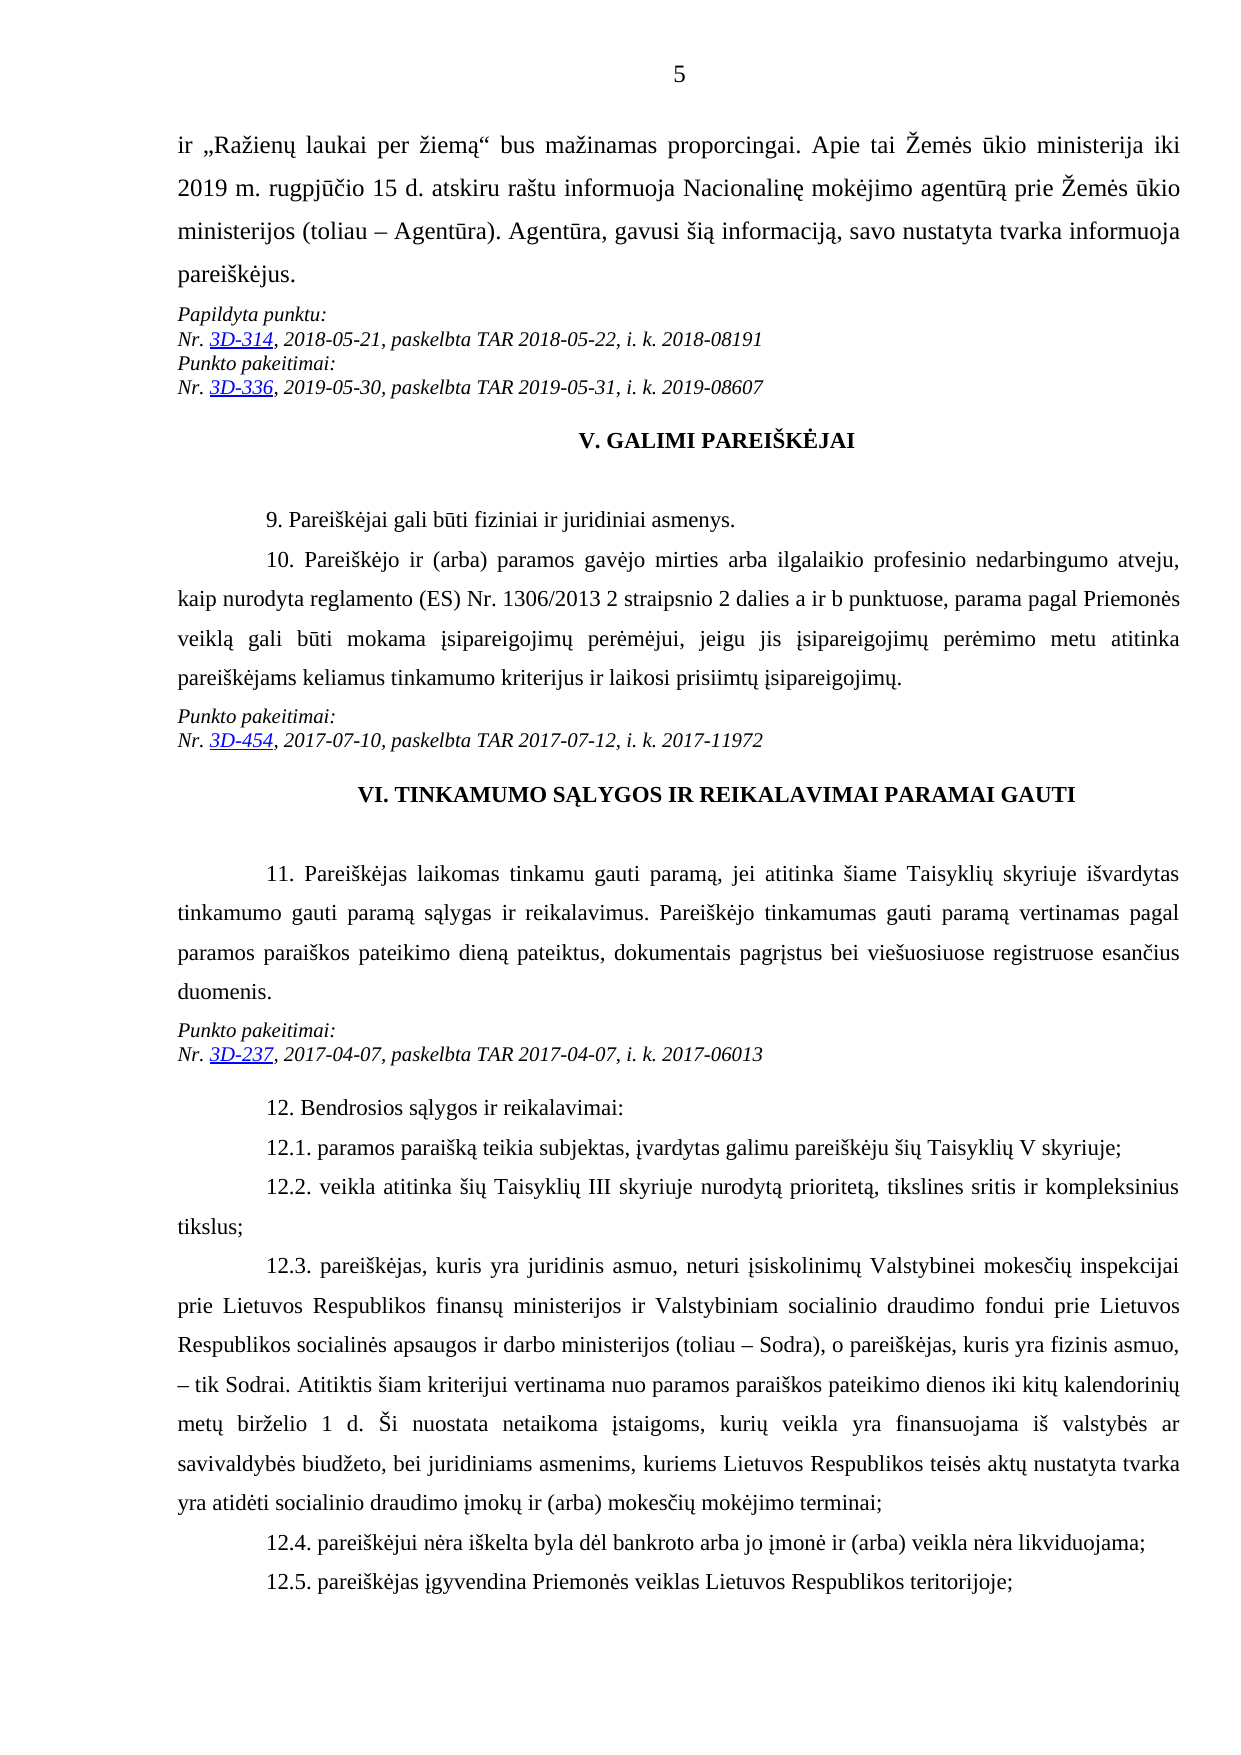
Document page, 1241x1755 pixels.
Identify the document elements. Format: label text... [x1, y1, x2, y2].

text Nr. 3D-314, 2018-05-21, paskelbta TAR 2018-05-22, i. k. 2018-08191 [177, 326, 1181, 351]
text 11. Pareiškėjas laikomas tinkamu gauti paramą, jei atitinka šiame Taisyklių skyriuje išvardytas tinkamumo gauti paramą sąlygas ir reikalavimus. Pareiškėjo tinkamumas gauti paramą vertinamas pagal paramos paraiškos pateikimo dieną pateiktus, dokumentais pagrįstus bei viešuosiuose registruose esančius duomenis. [177, 859, 1181, 1004]
text V. GALIMI PAREIŠKĖJAI [177, 427, 1181, 454]
text 10. Pareiškėjo ir (arba) paramos gavėjo mirties arba ilgalaikio profesinio nedarbingumo atveju, kaip nurodyta reglamento (ES) Nr. 1306/2013 2 straipsnio 2 dalies a ir b punktuose, parama pagal Priemonės veiklą gali būti mokama įsipareigojimų perėmėjui, jeigu jis įsipareigojimų perėmimo metu atitinka pareiškėjams keliamus tinkamumo kriterijus ir laikosi prisiimtų įsipareigojimų. [177, 546, 1181, 691]
text 12.4. pareiškėjui nėra iškelta byla dėl bankroto arba jo įmonė ir (arba) veikla nėra likviduojama; [177, 1529, 1181, 1555]
text Nr. 3D-336, 2019-05-30, paskelbta TAR 2019-05-31, i. k. 2019-08607 [177, 374, 1181, 399]
text 12.3. pareiškėjas, kuris yra juridinis asmuo, neturi įsiskolinimų Valstybinei mokesčių inspekcijai prie Lietuvos Respublikos finansų ministerijos ir Valstybiniam socialinio draudimo fondui prie Lietuvos Respublikos socialinės apsaugos ir darbo ministerijos (toliau – Sodra), o pareiškėjas, kuris yra fizinis asmuo, – tik Sodrai. Atitiktis šiam kriterijui vertinama nuo paramos paraiškos pateikimo dienos iki kitų kalendorinių metų birželio 1 d. Ši nuostata netaikoma įstaigoms, kurių veikla yra finansuojama iš valstybės ar savivaldybės biudžeto, bei juridiniams asmenims, kuriems Lietuvos Respublikos teisės aktų nustatyta tvarka yra atidėti socialinio draudimo įmokų ir (arba) mokesčių mokėjimo terminai; [177, 1252, 1181, 1516]
text Papildyta punktu: [177, 302, 1181, 326]
text Nr. 3D-454, 2017-07-10, paskelbta TAR 2017-07-12, i. k. 2017-11972 [177, 728, 1181, 752]
text 12. Bendrosios sąlygos ir reikalavimai: [177, 1094, 1181, 1121]
text Punkto pakeitimai: [177, 351, 1181, 374]
text Punkto pakeitimai: [177, 1017, 1181, 1042]
text 9. Pareiškėjai gali būti fiziniai ir juridiniai asmenys. [177, 506, 1181, 533]
text vI. TINKAMUMO SĄLYGOS IR REIKALAVIMAI PARAMAI GAUTI [177, 781, 1181, 807]
text ir „Ražienų laukai per žiemą“ bus mažinamas proporcingai. Apie tai Žemės ūkio ministerija iki 2019 m. rugpjūčio 15 d. atskiru raštu informuoja Nacionalinę mokėjimo agentūrą prie Žemės ūkio ministerijos (toliau – Agentūra). Agentūra, gavusi šią informaciją, savo nustatyta tvarka informuoja pareiškėjus. [177, 130, 1181, 288]
text 12.5. pareiškėjas įgyvendina Priemonės veiklas Lietuvos Respublikos teritorijoje; [177, 1568, 1181, 1594]
text 12.2. veikla atitinka šių Taisyklių III skyriuje nurodytą prioritetą, tikslines sritis ir kompleksinius tikslus; [177, 1173, 1181, 1239]
text Nr. 3D-237, 2017-04-07, paskelbta TAR 2017-04-07, i. k. 2017-06013 [177, 1042, 1181, 1066]
text Punkto pakeitimai: [177, 704, 1181, 728]
text 12.1. paramos paraišką teikia subjektas, įvardytas galimu pareiškėju šių Taisyklių V skyriuje; [177, 1134, 1181, 1160]
